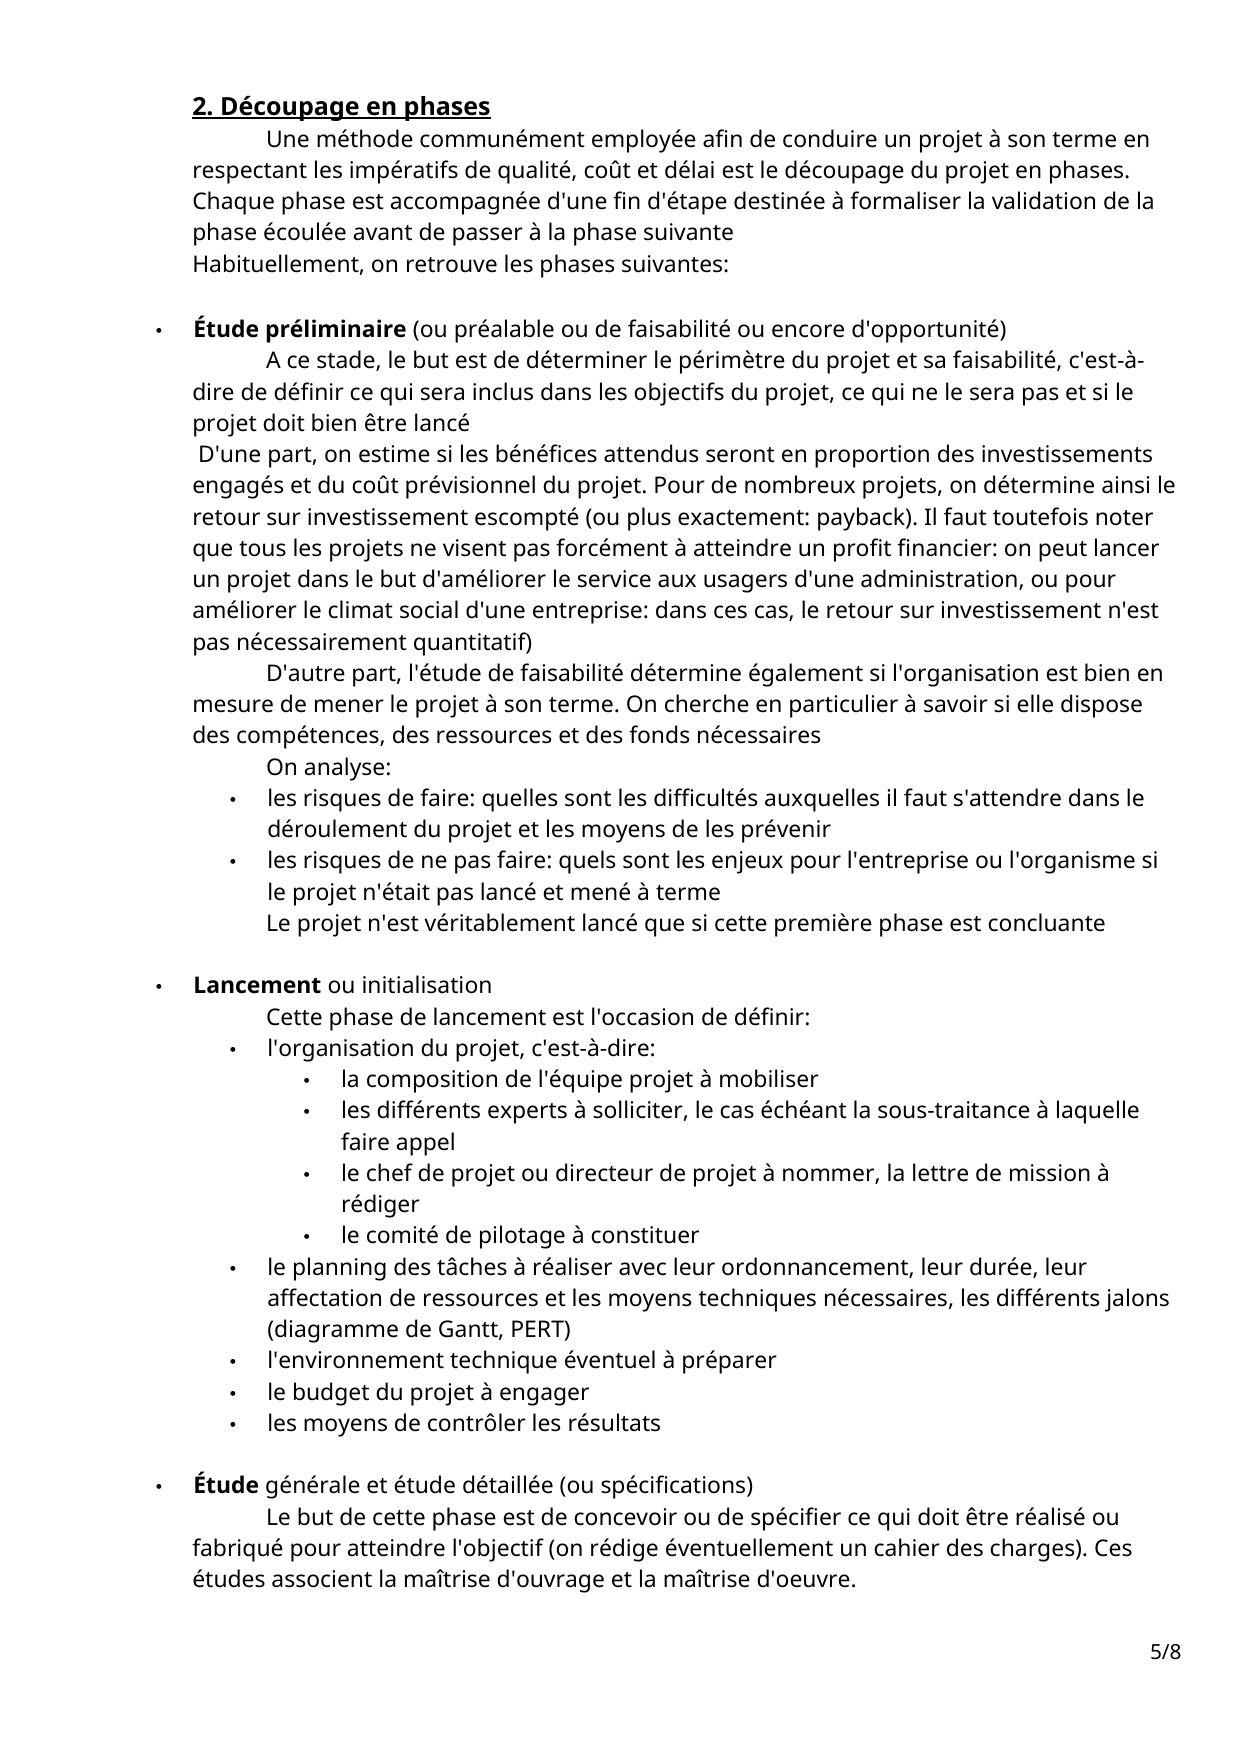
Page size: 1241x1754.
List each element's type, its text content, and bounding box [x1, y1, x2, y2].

text On analyse: [192, 750, 1181, 782]
list les risques de ne pas faire: quels sont les enjeux pour l'entreprise ou l'organisme si le projet n'était pas lancé et mené à terme [229, 844, 1181, 907]
list le chef de projet ou directeur de projet à nommer, la lettre de mission à rédiger [303, 1157, 1181, 1219]
text 2. Découpage en phases [118, 88, 1181, 123]
list Étude générale et étude détaillée (ou spécifications) [156, 1469, 1181, 1500]
text Une méthode communément employée afin de conduire un projet à son terme en respectant les impératifs de qualité, coût et délai est le découpage du projet en phases. Chaque phase est accompagnée d'une fin d'étape destinée à formaliser la validation de la phase écoulée avant de passer à la phase suivante [192, 123, 1181, 248]
list le planning des tâches à réaliser avec leur ordonnancement, leur durée, leur affectation de ressources et les moyens techniques nécessaires, les différents jalons (diagramme de Gantt, PERT) [229, 1250, 1181, 1344]
list le budget du projet à engager [229, 1375, 1181, 1407]
list l'environnement technique éventuel à préparer [229, 1344, 1181, 1375]
list les moyens de contrôler les résultats [229, 1407, 1181, 1438]
text Le projet n'est véritablement lancé que si cette première phase est concluante [192, 907, 1181, 938]
list la composition de l'équipe projet à mobiliser [303, 1063, 1181, 1094]
list Étude préliminaire (ou préalable ou de faisabilité ou encore d'opportunité) [156, 313, 1181, 344]
text A ce stade, le but est de déterminer le périmètre du projet et sa faisabilité, c'est-à-dire de définir ce qui sera inclus dans les objectifs du projet, ce qui ne le sera pas et si le projet doit bien être lancé D'une part, on estime si les bénéfices attendus seront en proportion des investissements engagés et du coût prévisionnel du projet. Pour de nombreux projets, on détermine ainsi le retour sur investissement escompté (ou plus exactement: payback). Il faut toutefois noter que tous les projets ne visent pas forcément à atteindre un profit financier: on peut lancer un projet dans le but d'améliorer le service aux usagers d'une administration, ou pour améliorer le climat social d'une entreprise: dans ces cas, le retour sur investissement n'est pas nécessairement quantitatif) [192, 344, 1181, 657]
text Cette phase de lancement est l'occasion de définir: [192, 1000, 1181, 1032]
list Lancement ou initialisation [156, 969, 1181, 1000]
text Habituellement, on retrouve les phases suivantes: [118, 248, 1181, 279]
list les différents experts à solliciter, le cas échéant la sous-traitance à laquelle faire appel [303, 1094, 1181, 1157]
list le comité de pilotage à constituer [303, 1219, 1181, 1250]
list les risques de faire: quelles sont les difficultés auxquelles il faut s'attendre dans le déroulement du projet et les moyens de les prévenir [229, 782, 1181, 844]
text D'autre part, l'étude de faisabilité détermine également si l'organisation est bien en mesure de mener le projet à son terme. On cherche en particulier à savoir si elle dispose des compétences, des ressources et des fonds nécessaires [192, 657, 1181, 750]
list l'organisation du projet, c'est-à-dire: [229, 1032, 1181, 1063]
text Le but de cette phase est de concevoir ou de spécifier ce qui doit être réalisé ou fabriqué pour atteindre l'objectif (on rédige éventuellement un cahier des charges). Ces études associent la maîtrise d'ouvrage et la maîtrise d'oeuvre. [192, 1500, 1181, 1594]
